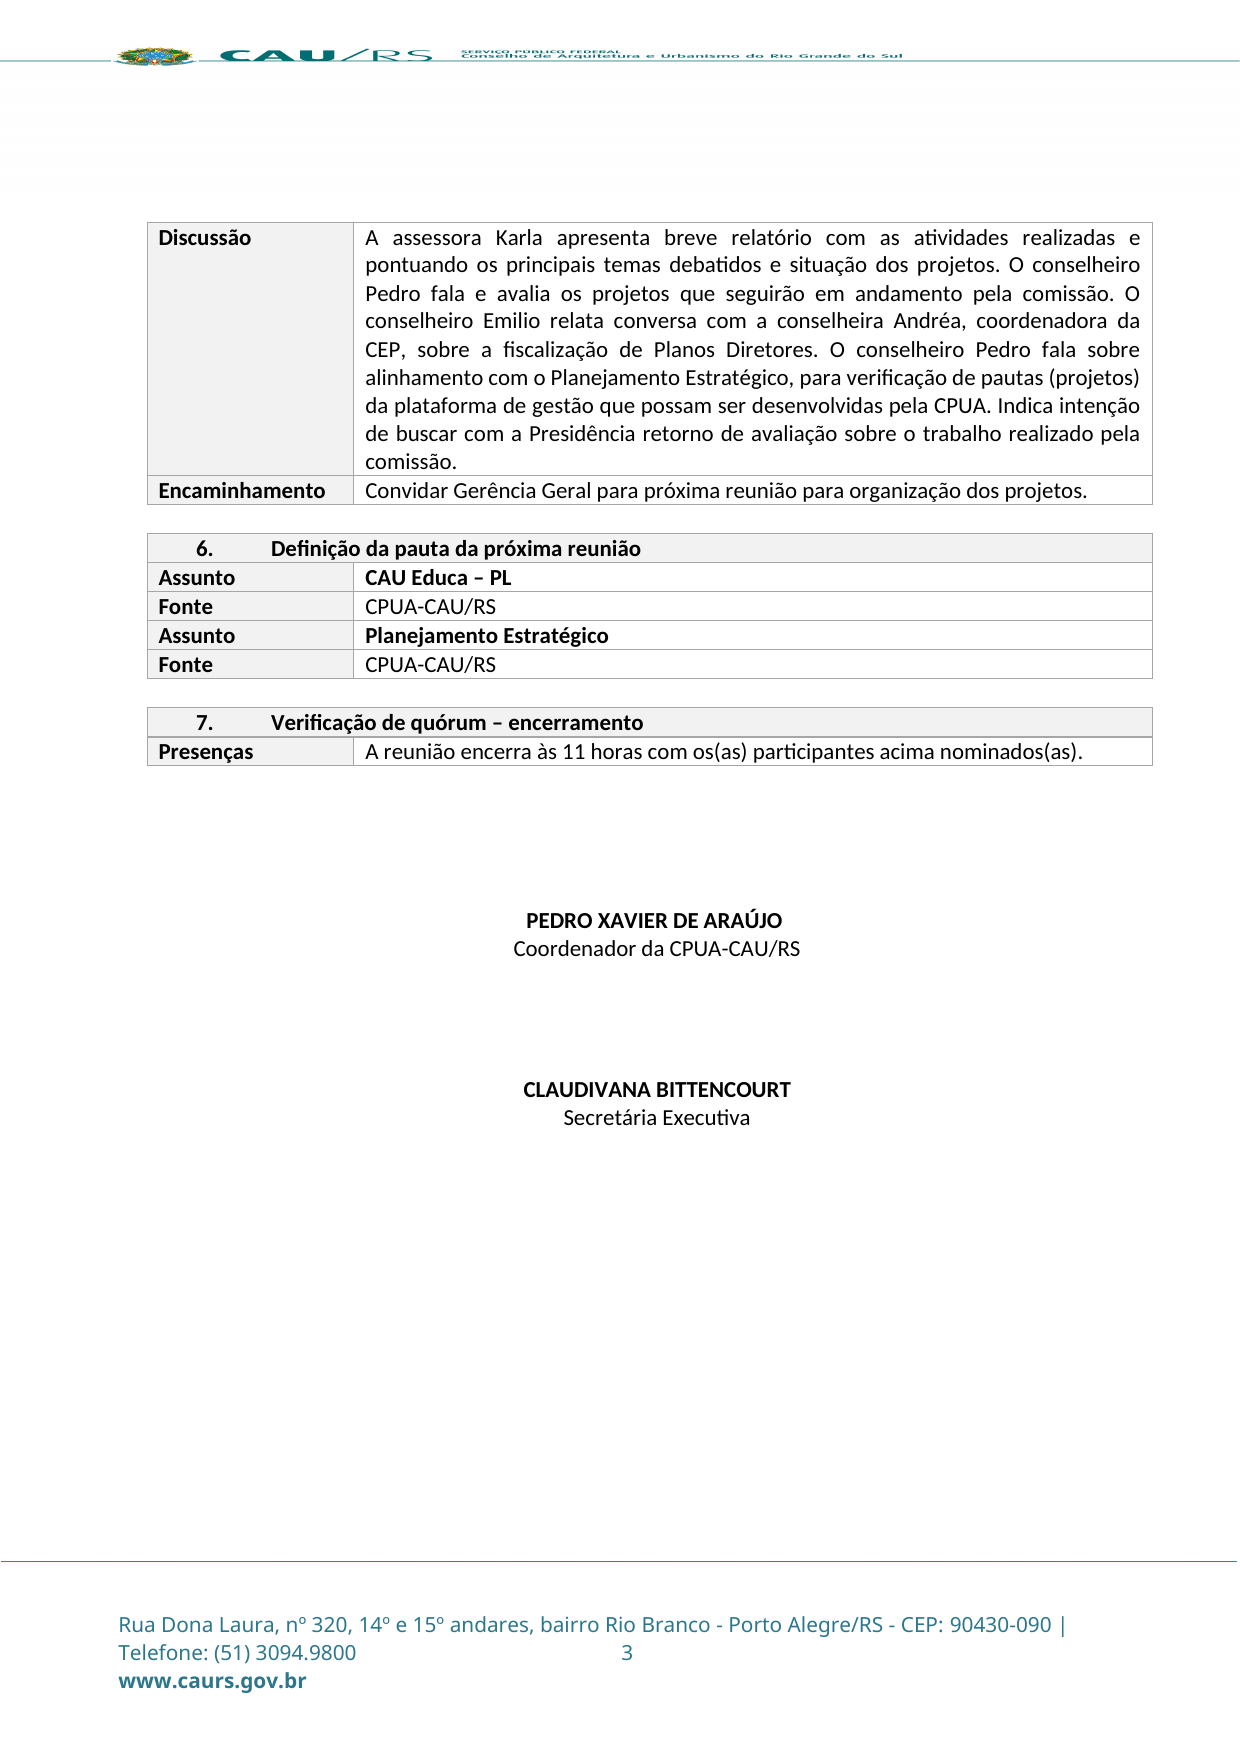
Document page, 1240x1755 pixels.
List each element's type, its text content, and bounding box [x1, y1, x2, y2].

table_cell [177, 991, 1137, 1075]
table_cell Planejamento Estratégico [354, 621, 1152, 649]
table_cell [354, 679, 1153, 707]
table_cell Assunto [148, 621, 353, 649]
table_cell A assessora Karla apresenta breve relatório com as atividades realizadas e pontuando os principais temas debatidos e situação dos projetos. O conselheiro Pedro fala e avalia os projetos que seguirão em andamento pela comissão. O conselheiro Emilio relata conversa com a conselheira Andréa, coordenadora da CEP, sobre a fiscalização de Planos Diretores. O conselheiro Pedro fala sobre alinhamento com o Planejamento Estratégico, para verificação de pautas (projetos) da plataforma de gestão que possam ser desenvolvidas pela CPUA. Indica intenção de buscar com a Presidência retorno de avaliação sobre o trabalho realizado pela comissão. [354, 223, 1152, 475]
table_cell Fonte [148, 592, 353, 620]
table_cell Presenças [148, 738, 353, 765]
table_cell A reunião encerra às 11 horas com os(as) participantes acima nominados(as). [354, 738, 1152, 765]
table_cell CAU Educa – PL [354, 563, 1152, 591]
table_cell CLAUDIVANA BITTENCOURT Secretária Executiva [177, 1075, 1137, 1139]
table_cell [177, 963, 1137, 991]
table_cell Convidar Gerência Geral para próxima reunião para organização dos projetos. [354, 476, 1152, 504]
table_cell [147, 679, 354, 707]
table_cell CPUA-CAU/RS [354, 650, 1152, 678]
table_header PEDRO XAVIER DE ARAÚJO Coordenador da CPUA-CAU/RS [177, 766, 1137, 963]
table_cell Encaminhamento [148, 476, 353, 504]
table_cell CPUA-CAU/RS [354, 592, 1152, 620]
table_cell Fonte [148, 650, 353, 678]
table_cell [147, 505, 1153, 533]
table_cell Discussão [148, 223, 353, 475]
table_cell Verificação de quórum – encerramento [148, 708, 1152, 736]
table_cell Assunto [148, 563, 353, 591]
table_cell Definição da pauta da próxima reunião [148, 534, 1152, 562]
